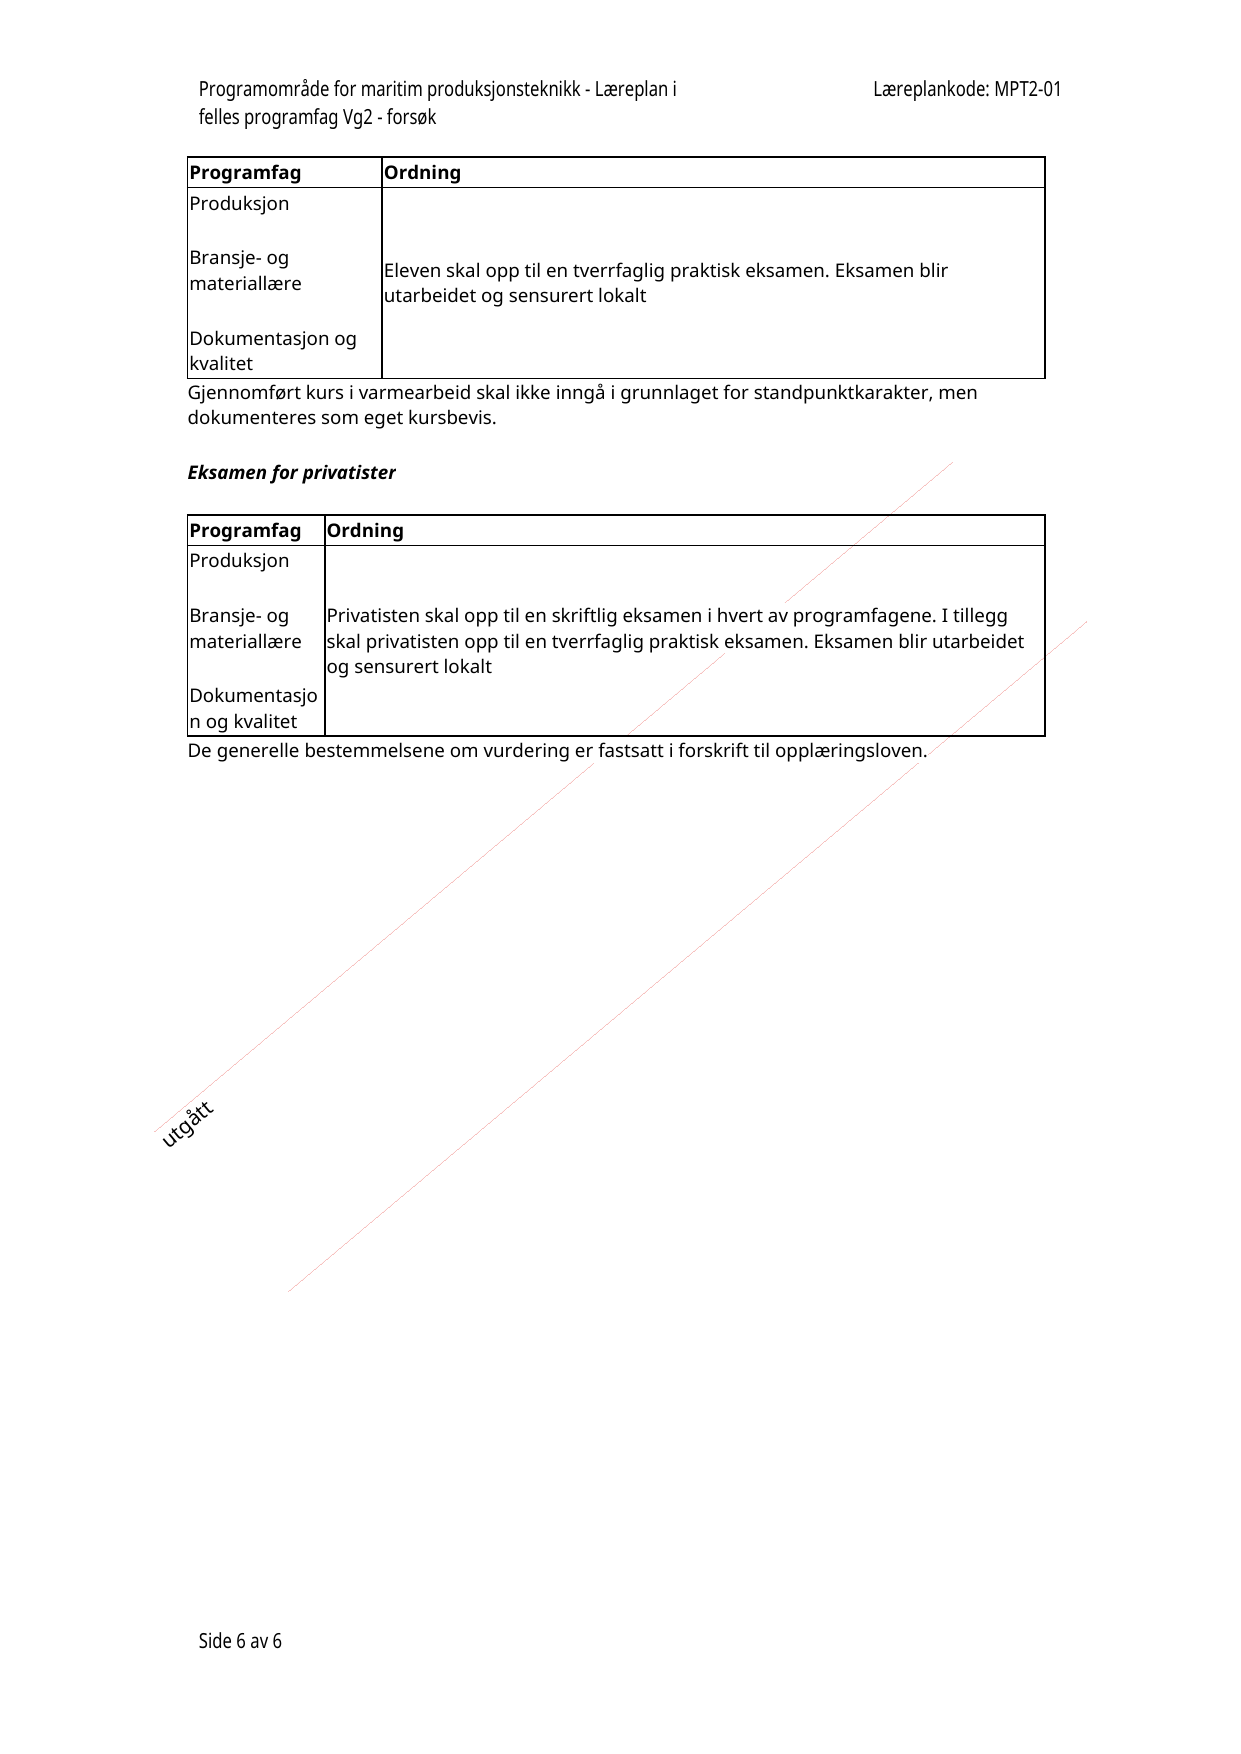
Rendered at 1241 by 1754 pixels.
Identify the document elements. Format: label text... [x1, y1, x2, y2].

table_cell Privatisten skal opp til en skriftlig eksamen i hvert av programfagene. I tillegg skal privatisten opp til en tverrfaglig praktisk eksamen. Eksamen blir utarbeidet og sensurert lokalt [953, 659, 1044, 735]
text Eksamen for privatister [401, 459, 1053, 485]
text Gjennomført kurs i varmearbeid skal ikke inngå i grunnlaget for standpunktkarakter, men dokumenteres som eget kursbevis. [497, 379, 1053, 430]
table_cell Privatisten skal opp til en skriftlig eksamen i hvert av programfagene. I tillegg skal privatisten opp til en tverrfaglig praktisk eksamen. Eksamen blir utarbeidet og sensurert lokalt [326, 679, 692, 735]
table_cell Eleven skal opp til en tverrfaglig praktisk eksamen. Eksamen blir utarbeidet og sensurert lokalt [383, 188, 1044, 377]
table_cell Privatisten skal opp til en skriftlig eksamen i hvert av programfagene. I tillegg skal privatisten opp til en tverrfaglig praktisk eksamen. Eksamen blir utarbeidet og sensurert lokalt [326, 546, 851, 602]
text De generelle bestemmelsene om vurdering er fastsatt i forskrift til opplæringsloven. [928, 737, 1053, 763]
table_cell Privatisten skal opp til en skriftlig eksamen i hvert av programfagene. I tillegg skal privatisten opp til en tverrfaglig praktisk eksamen. Eksamen blir utarbeidet og sensurert lokalt [787, 546, 1044, 657]
table_cell Privatisten skal opp til en skriftlig eksamen i hvert av programfagene. I tillegg skal privatisten opp til en tverrfaglig praktisk eksamen. Eksamen blir utarbeidet og sensurert lokalt [629, 679, 1017, 735]
